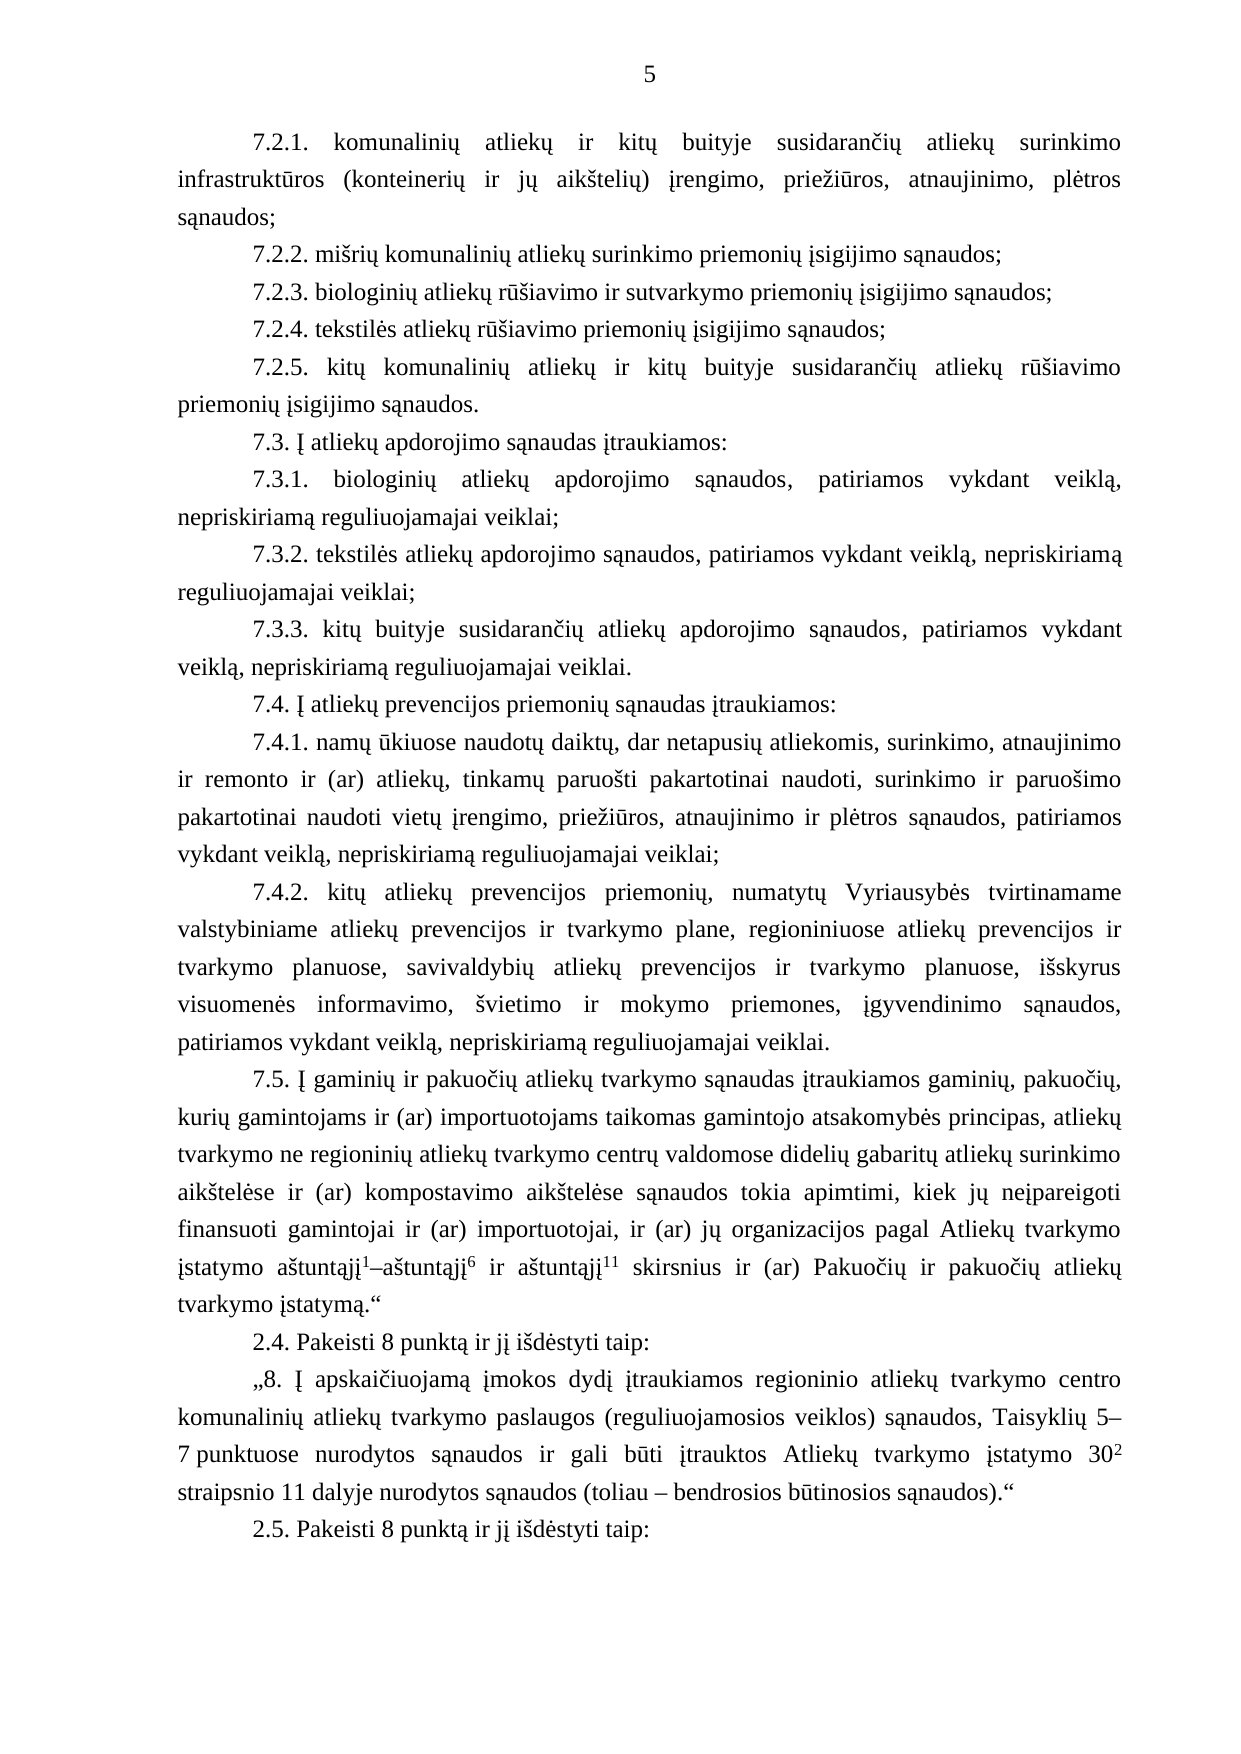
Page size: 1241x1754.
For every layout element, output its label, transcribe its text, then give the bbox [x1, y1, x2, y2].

text 7.2.3. biologinių atliekų rūšiavimo ir sutvarkymo priemonių įsigijimo sąnaudos; [177, 268, 1122, 306]
text 2.4. Pakeisti 8 punktą ir jį išdėstyti taip: [177, 1318, 1122, 1356]
text 7.4.1. namų ūkiuose naudotų daiktų, dar netapusių atliekomis, surinkimo, atnaujinimo ir remonto ir (ar) atliekų, tinkamų paruošti pakartotinai naudoti, surinkimo ir paruošimo pakartotinai naudoti vietų įrengimo, priežiūros, atnaujinimo ir plėtros sąnaudos, patiriamos vykdant veiklą, nepriskiriamą reguliuojamajai veiklai; [177, 718, 1122, 868]
text 7.4.2. kitų atliekų prevencijos priemonių, numatytų Vyriausybės tvirtinamame valstybiniame atliekų prevencijos ir tvarkymo plane, regioniniuose atliekų prevencijos ir tvarkymo planuose, savivaldybių atliekų prevencijos ir tvarkymo planuose, išskyrus visuomenės informavimo, švietimo ir mokymo priemones, įgyvendinimo sąnaudos, patiriamos vykdant veiklą, nepriskiriamą reguliuojamajai veiklai. [177, 868, 1122, 1056]
text 7.3. Į atliekų apdorojimo sąnaudas įtraukiamos: [177, 418, 1122, 456]
text 7.3.3. kitų buityje susidarančių atliekų apdorojimo sąnaudos, patiriamos vykdant veiklą, nepriskiriamą reguliuojamajai veiklai. [177, 606, 1122, 681]
text 7.3.1. biologinių atliekų apdorojimo sąnaudos, patiriamos vykdant veiklą, nepriskiriamą reguliuojamajai veiklai; [177, 456, 1122, 531]
text 7.2.1. komunalinių atliekų ir kitų buityje susidarančių atliekų surinkimo infrastruktūros (konteinerių ir jų aikštelių) įrengimo, priežiūros, atnaujinimo, plėtros sąnaudos; [177, 118, 1122, 231]
text 7.5. Į gaminių ir pakuočių atliekų tvarkymo sąnaudas įtraukiamos gaminių, pakuočių, kurių gamintojams ir (ar) importuotojams taikomas gamintojo atsakomybės principas, atliekų tvarkymo ne regioninių atliekų tvarkymo centrų valdomose didelių gabaritų atliekų surinkimo aikštelėse ir (ar) kompostavimo aikštelėse sąnaudos tokia apimtimi, kiek jų neįpareigoti finansuoti gamintojai ir (ar) importuotojai, ir (ar) jų organizacijos pagal Atliekų tvarkymo įstatymo aštuntąjį1–aštuntąjį6 ir aštuntąjį11 skirsnius ir (ar) Pakuočių ir pakuočių atliekų tvarkymo įstatymą.“ [177, 1056, 1122, 1318]
text 7.2.5. kitų komunalinių atliekų ir kitų buityje susidarančių atliekų rūšiavimo priemonių įsigijimo sąnaudos. [177, 343, 1122, 418]
text „8. Į apskaičiuojamą įmokos dydį įtraukiamos regioninio atliekų tvarkymo centro komunalinių atliekų tvarkymo paslaugos (reguliuojamosios veiklos) sąnaudos, Taisyklių 5–7 punktuose nurodytos sąnaudos ir gali būti įtrauktos Atliekų tvarkymo įstatymo 302 straipsnio 11 dalyje nurodytos sąnaudos (toliau – bendrosios būtinosios sąnaudos).“ [177, 1356, 1122, 1506]
text 7.3.2. tekstilės atliekų apdorojimo sąnaudos, patiriamos vykdant veiklą, nepriskiriamą reguliuojamajai veiklai; [177, 531, 1122, 606]
text 7.4. Į atliekų prevencijos priemonių sąnaudas įtraukiamos: [177, 681, 1122, 718]
text 7.2.4. tekstilės atliekų rūšiavimo priemonių įsigijimo sąnaudos; [177, 306, 1122, 343]
text 2.5. Pakeisti 8 punktą ir jį išdėstyti taip: [177, 1506, 1122, 1543]
text 7.2.2. mišrių komunalinių atliekų surinkimo priemonių įsigijimo sąnaudos; [177, 231, 1122, 268]
